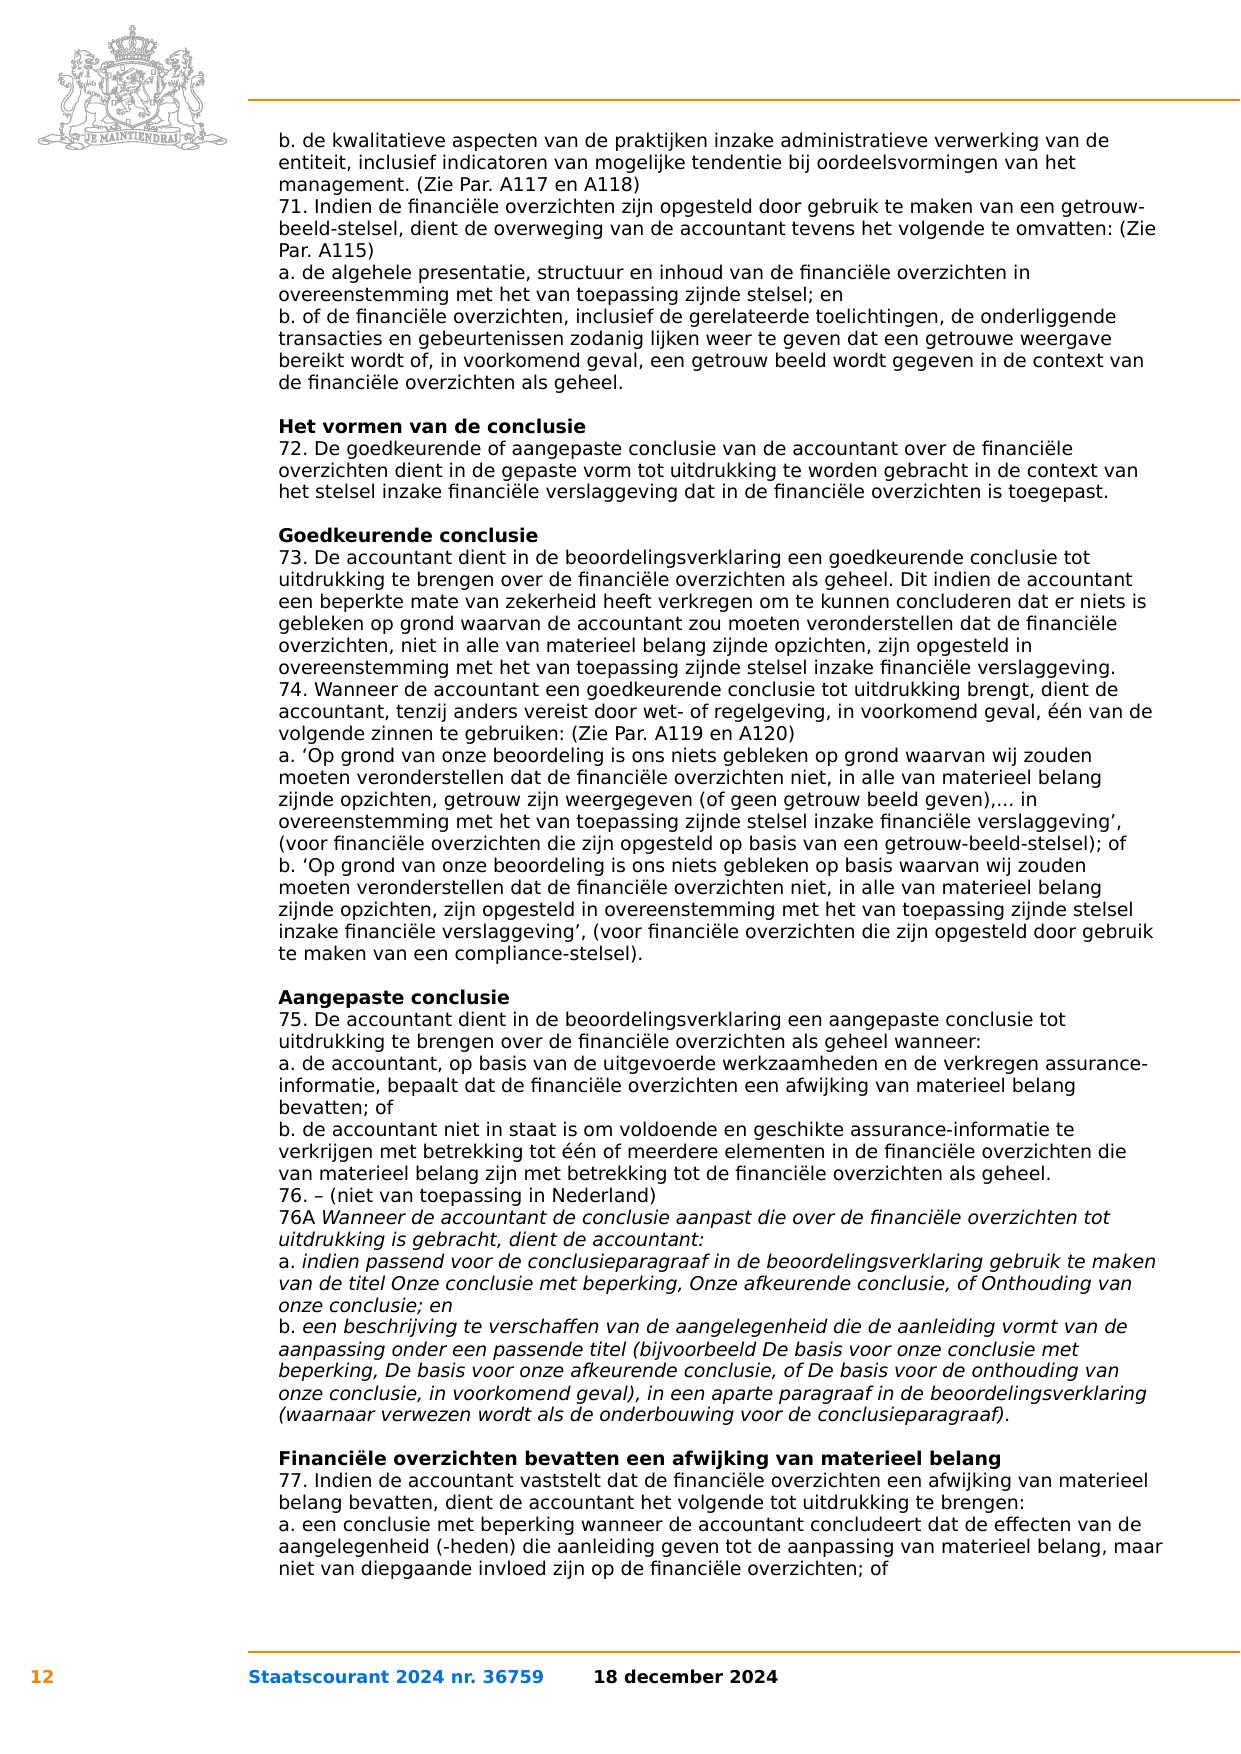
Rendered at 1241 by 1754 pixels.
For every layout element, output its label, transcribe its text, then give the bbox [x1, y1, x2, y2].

picture [38, 25, 227, 150]
text 77. Indien de accountant vaststelt dat de financiële overzichten een afwijking van materieel belang bevatten, dient de accountant het volgende tot uitdrukking te brengen: [278, 1470, 1163, 1514]
subtitle Goedkeurende conclusie [278, 525, 1163, 547]
text a. ‘Op grond van onze beoordeling is ons niets gebleken op grond waarvan wij zouden moeten veronderstellen dat de financiële overzichten niet, in alle van materieel belang zijnde opzichten, getrouw zijn weergegeven (of geen getrouw beeld geven),... in overeenstemming met het van toepassing zijnde stelsel inzake financiële verslaggeving’, (voor financiële overzichten die zijn opgesteld op basis van een getrouw-beeld-stelsel); of [278, 745, 1163, 855]
text 75. De accountant dient in de beoordelingsverklaring een aangepaste conclusie tot uitdrukking te brengen over de financiële overzichten als geheel wanneer: [278, 1009, 1163, 1053]
text 74. Wanneer de accountant een goedkeurende conclusie tot uitdrukking brengt, dient de accountant, tenzij anders vereist door wet- of regelgeving, in voorkomend geval, één van de volgende zinnen te gebruiken: (Zie Par. A119 en A120) [278, 679, 1163, 745]
text 76. – (niet van toepassing in Nederland) [278, 1184, 1163, 1207]
text a. de accountant, op basis van de uitgevoerde werkzaamheden en de verkregen assurance-informatie, bepaalt dat de financiële overzichten een afwijking van materieel belang bevatten; of [278, 1053, 1163, 1119]
subtitle Aangepaste conclusie [278, 987, 1163, 1009]
text a. een conclusie met beperking wanneer de accountant concludeert dat de effecten van de aangelegenheid (-heden) die aanleiding geven tot de aanpassing van materieel belang, maar niet van diepgaande invloed zijn op de financiële overzichten; of [278, 1514, 1163, 1580]
text 76A Wanneer de accountant de conclusie aanpast die over de financiële overzichten tot uitdrukking is gebracht, dient de accountant: [278, 1207, 1163, 1251]
text b. ‘Op grond van onze beoordeling is ons niets gebleken op basis waarvan wij zouden moeten veronderstellen dat de financiële overzichten niet, in alle van materieel belang zijnde opzichten, zijn opgesteld in overeenstemming met het van toepassing zijnde stelsel inzake financiële verslaggeving’, (voor financiële overzichten die zijn opgesteld door gebruik te maken van een compliance-stelsel). [278, 855, 1163, 965]
text b. de kwalitatieve aspecten van de praktijken inzake administratieve verwerking van de entiteit, inclusief indicatoren van mogelijke tendentie bij oordeelsvormingen van het management. (Zie Par. A117 en A118) [278, 130, 1163, 196]
text a. indien passend voor de conclusieparagraaf in de beoordelingsverklaring gebruik te maken van de titel Onze conclusie met beperking, Onze afkeurende conclusie, of Onthouding van onze conclusie; en [278, 1251, 1163, 1316]
subtitle Financiële overzichten bevatten een afwijking van materieel belang [278, 1448, 1163, 1470]
text 72. De goedkeurende of aangepaste conclusie van de accountant over de financiële overzichten dient in de gepaste vorm tot uitdrukking te worden gebracht in de context van het stelsel inzake financiële verslaggeving dat in de financiële overzichten is toegepast. [278, 437, 1163, 503]
text a. de algehele presentatie, structuur en inhoud van de financiële overzichten in overeenstemming met het van toepassing zijnde stelsel; en [278, 262, 1163, 306]
text 73. De accountant dient in de beoordelingsverklaring een goedkeurende conclusie tot uitdrukking te brengen over de financiële overzichten als geheel. Dit indien de accountant een beperkte mate van zekerheid heeft verkregen om te kunnen concluderen dat er niets is gebleken op grond waarvan de accountant zou moeten veronderstellen dat de financiële overzichten, niet in alle van materieel belang zijnde opzichten, zijn opgesteld in overeenstemming met het van toepassing zijnde stelsel inzake financiële verslaggeving. [278, 547, 1163, 679]
text b. een beschrijving te verschaffen van de aangelegenheid die de aanleiding vormt van de aanpassing onder een passende titel (bijvoorbeeld De basis voor onze conclusie met beperking, De basis voor onze afkeurende conclusie, of De basis voor de onthouding van onze conclusie, in voorkomend geval), in een aparte paragraaf in de beoordelingsverklaring (waarnaar verwezen wordt als de onderbouwing voor de conclusieparagraaf). [278, 1316, 1163, 1426]
text 71. Indien de financiële overzichten zijn opgesteld door gebruik te maken van een getrouw-beeld-stelsel, dient de overweging van de accountant tevens het volgende te omvatten: (Zie Par. A115) [278, 196, 1163, 262]
subtitle Het vormen van de conclusie [278, 416, 1163, 437]
text b. of de financiële overzichten, inclusief de gerelateerde toelichtingen, de onderliggende transacties en gebeurtenissen zodanig lijken weer te geven dat een getrouwe weergave bereikt wordt of, in voorkomend geval, een getrouw beeld wordt gegeven in de context van de financiële overzichten als geheel. [278, 306, 1163, 394]
text b. de accountant niet in staat is om voldoende en geschikte assurance-informatie te verkrijgen met betrekking tot één of meerdere elementen in de financiële overzichten die van materieel belang zijn met betrekking tot de financiële overzichten als geheel. [278, 1119, 1163, 1184]
